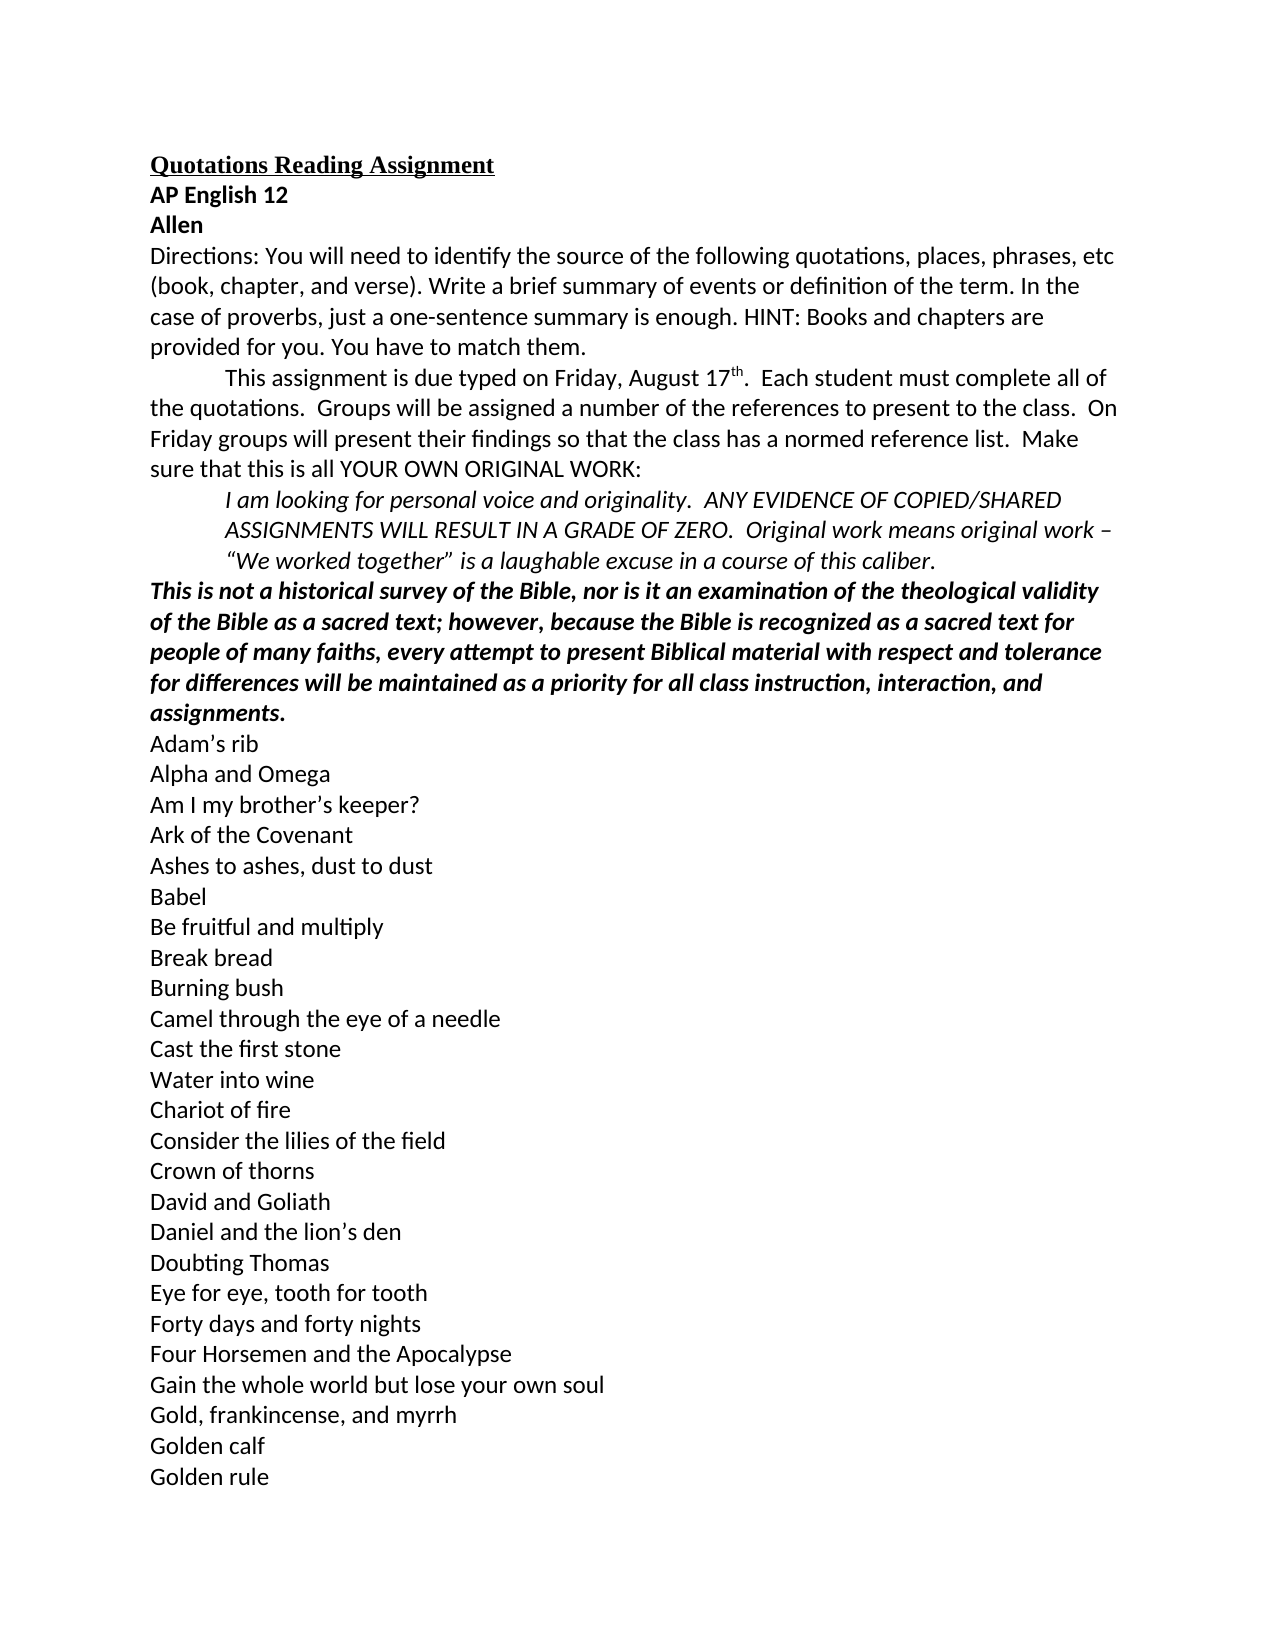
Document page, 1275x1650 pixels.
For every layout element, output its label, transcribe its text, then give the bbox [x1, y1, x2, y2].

text Burning bush [150, 972, 1125, 1003]
text This assignment is due typed on Friday, August 17th. Each student must complete all of the quotations. Groups will be assigned a number of the references to present to the class. On Friday groups will present their findings so that the class has a normed reference list. Make sure that this is all YOUR OWN ORIGINAL WORK: [150, 362, 1125, 484]
text Crown of thorns [150, 1155, 1125, 1186]
text Four Horsemen and the Apocalypse [150, 1338, 1125, 1369]
list I am looking for personal voice and originality. ANY EVIDENCE OF COPIED/SHARED ASSIGNMENTS WILL RESULT IN A GRADE OF ZERO. Original work means original work – “We worked together” is a laughable excuse in a course of this caliber. [225, 484, 1125, 576]
text AP English 12 [150, 179, 1125, 209]
text Gain the whole world but lose your own soul [150, 1369, 1125, 1399]
text Golden calf [150, 1430, 1125, 1461]
text Babel [150, 881, 1125, 911]
text Doubting Thomas [150, 1247, 1125, 1277]
text Water into wine [150, 1064, 1125, 1094]
text Alpha and Omega [150, 759, 1125, 789]
text Golden rule [150, 1461, 1125, 1491]
text Eye for eye, tooth for tooth [150, 1277, 1125, 1308]
text Directions: You will need to identify the source of the following quotations, places, phrases, etc (book, chapter, and verse). Write a brief summary of events or definition of the term. In the case of proverbs, just a one-sentence summary is enough. HINT: Books and chapters are provided for you. You have to match them. [150, 240, 1125, 362]
subtitle Quotations Reading Assignment [150, 150, 1125, 179]
text Cast the first stone [150, 1033, 1125, 1064]
text Gold, frankincense, and myrrh [150, 1399, 1125, 1430]
text Break bread [150, 942, 1125, 972]
text Allen [150, 209, 1125, 240]
text Ark of the Covenant [150, 820, 1125, 850]
text Consider the lilies of the field [150, 1125, 1125, 1155]
text Forty days and forty nights [150, 1308, 1125, 1338]
text Am I my brother’s keeper? [150, 789, 1125, 820]
text Daniel and the lion’s den [150, 1216, 1125, 1247]
text David and Goliath [150, 1186, 1125, 1216]
text This is not a historical survey of the Bible, nor is it an examination of the theological validity of the Bible as a sacred text; however, because the Bible is recognized as a sacred text for people of many faiths, every attempt to present Biblical material with respect and tolerance for differences will be maintained as a priority for all class instruction, interaction, and assignments. [150, 576, 1125, 728]
text Chariot of fire [150, 1094, 1125, 1125]
text Be fruitful and multiply [150, 911, 1125, 942]
text Ashes to ashes, dust to dust [150, 850, 1125, 881]
text Adam’s rib [150, 728, 1125, 759]
text Camel through the eye of a needle [150, 1003, 1125, 1033]
